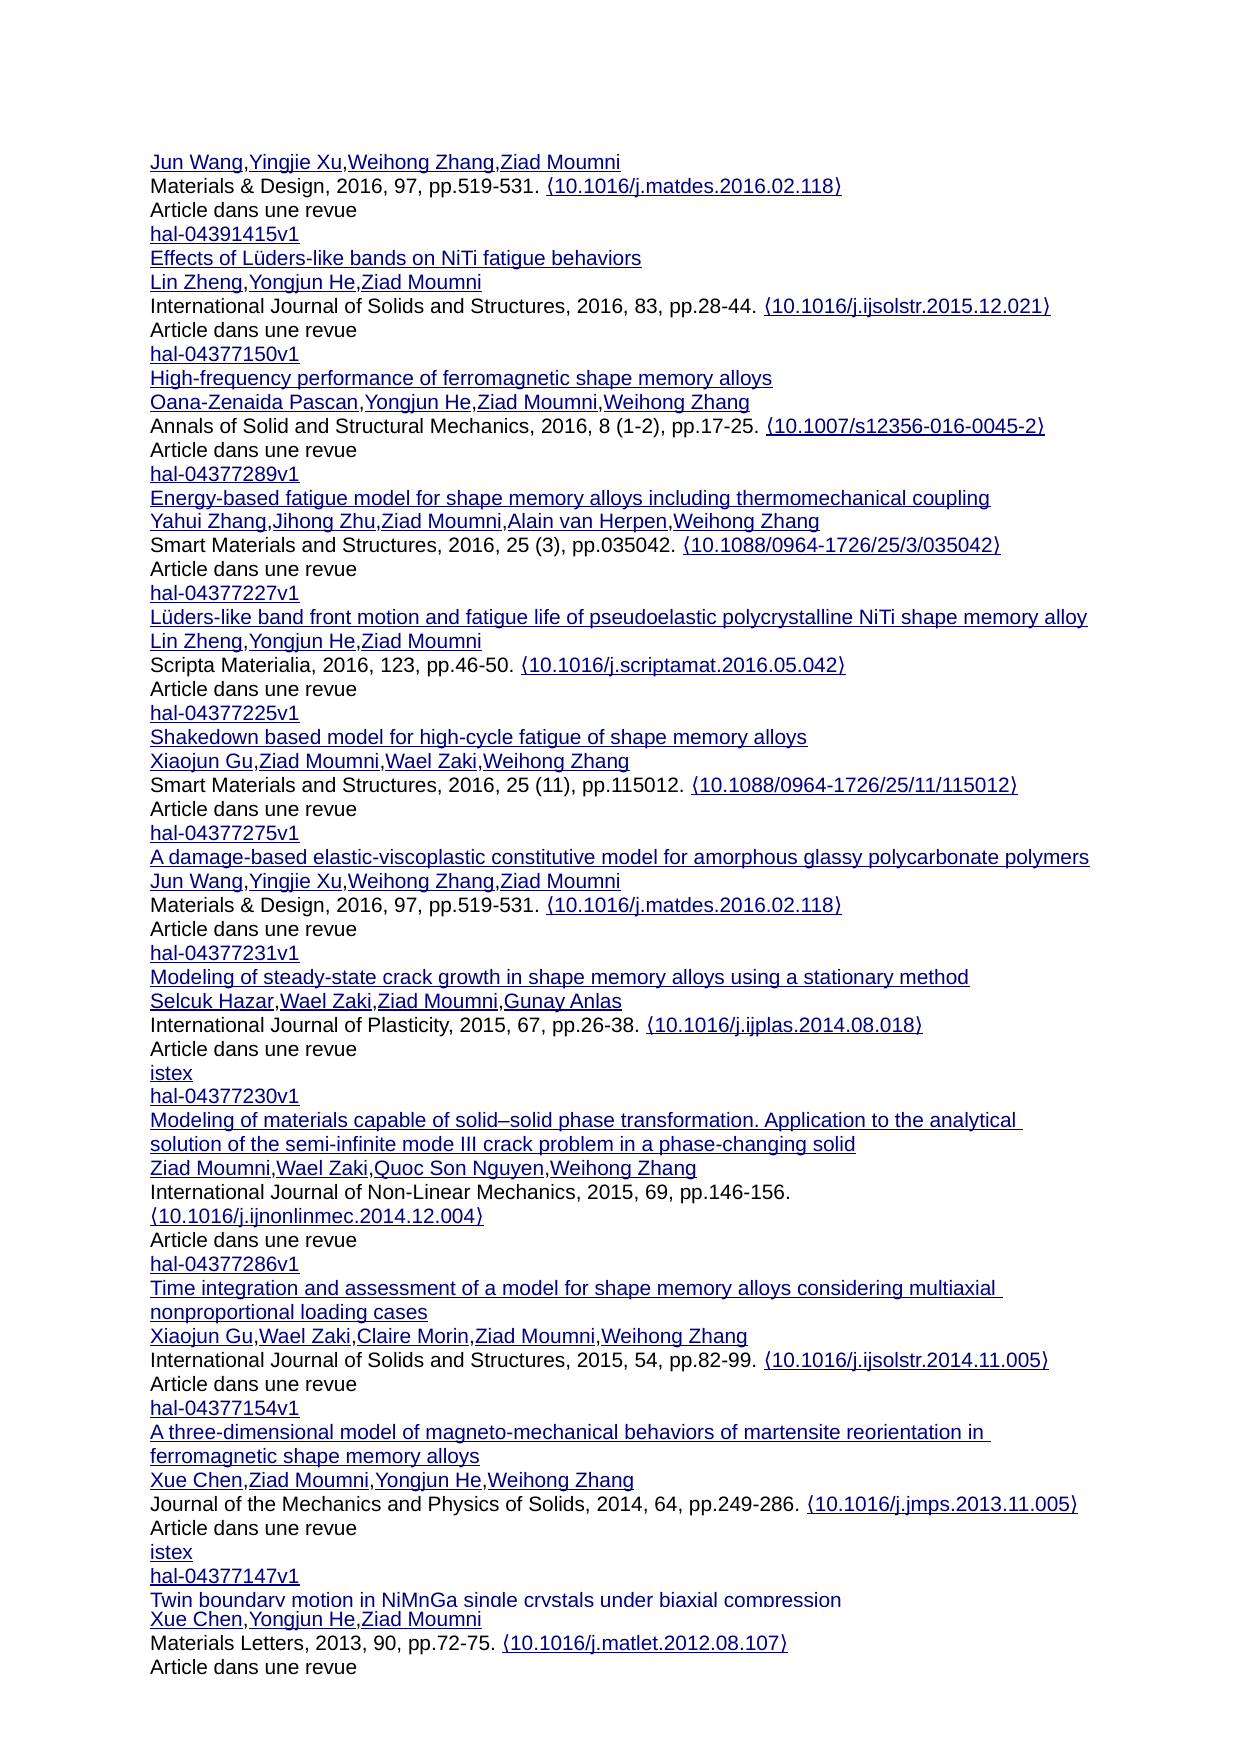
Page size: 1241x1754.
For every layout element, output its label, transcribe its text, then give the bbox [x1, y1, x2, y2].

table_cell Time integration and assessment of a model for shape memory alloys considering multiaxial nonproportional loading cases Xiaojun Gu,Wael Zaki,Claire Morin,Ziad Moumni,Weihong Zhang International Journal of Solids and Structures, 2015, 54, pp.82-99. ⟨10.1016/j.ijsolstr.2014.11.005⟩ Article dans une revue hal-04377154v1 [150, 1276, 1090, 1420]
table_cell A damage-based elastic-viscoplastic constitutive model for amorphous glassy polycarbonate polymers [150, 845, 1090, 866]
table_cell A three-dimensional model of magneto-mechanical behaviors of martensite reorientation in ferromagnetic shape memory alloys Xue Chen,Ziad Moumni,Yongjun He,Weihong Zhang Journal of the Mechanics and Physics of Solids, 2014, 64, pp.249-286. ⟨10.1016/j.jmps.2013.11.005⟩ Article dans une revue istex hal-04377147v1 [150, 1420, 1090, 1587]
table_cell Modeling of materials capable of solid–solid phase transformation. Application to the analytical solution of the semi-infinite mode III crack problem in a phase-changing solid Ziad Moumni,Wael Zaki,Quoc Son Nguyen,Weihong Zhang International Journal of Non-Linear Mechanics, 2015, 69, pp.146-156. ⟨10.1016/j.ijnonlinmec.2014.12.004⟩ Article dans une revue hal-04377286v1 [150, 1108, 1090, 1276]
table_cell Modeling of steady-state crack growth in shape memory alloys using a stationary method Selcuk Hazar,Wael Zaki,Ziad Moumni,Gunay Anlas International Journal of Plasticity, 2015, 67, pp.26-38. ⟨10.1016/j.ijplas.2014.08.018⟩ Article dans une revue istex hal-04377230v1 [150, 965, 1090, 1108]
table_cell Effects of Lüders-like bands on NiTi fatigue behaviors Lin Zheng,Yongjun He,Ziad Moumni International Journal of Solids and Structures, 2016, 83, pp.28-44. ⟨10.1016/j.ijsolstr.2015.12.021⟩ Article dans une revue hal-04377150v1 [150, 246, 1090, 366]
table_cell Jun Wang,Yingjie Xu,Weihong Zhang,Ziad Moumni Materials & Design, 2016, 97, pp.519-531. ⟨10.1016/j.matdes.2016.02.118⟩ Article dans une revue hal-04391415v1 [150, 150, 1090, 246]
table_cell Shakedown based model for high-cycle fatigue of shape memory alloys Xiaojun Gu,Ziad Moumni,Wael Zaki,Weihong Zhang Smart Materials and Structures, 2016, 25 (11), pp.115012. ⟨10.1088/0964-1726/25/11/115012⟩ Article dans une revue hal-04377275v1 [150, 725, 1090, 845]
table_cell Lüders-like band front motion and fatigue life of pseudoelastic polycrystalline NiTi shape memory alloy Lin Zheng,Yongjun He,Ziad Moumni Scripta Materialia, 2016, 123, pp.46-50. ⟨10.1016/j.scriptamat.2016.05.042⟩ Article dans une revue hal-04377225v1 [150, 605, 1090, 725]
table_cell Jun Wang,Yingjie Xu,Weihong Zhang,Ziad Moumni Materials & Design, 2016, 97, pp.519-531. ⟨10.1016/j.matdes.2016.02.118⟩ Article dans une revue hal-04377231v1 [150, 867, 1090, 964]
table_cell High-frequency performance of ferromagnetic shape memory alloys Oana-Zenaida Pascan,Yongjun He,Ziad Moumni,Weihong Zhang Annals of Solid and Structural Mechanics, 2016, 8 (1-2), pp.17-25. ⟨10.1007/s12356-016-0045-2⟩ Article dans une revue hal-04377289v1 [150, 366, 1090, 485]
table_cell Energy-based fatigue model for shape memory alloys including thermomechanical coupling Yahui Zhang,Jihong Zhu,Ziad Moumni,Alain van Herpen,Weihong Zhang Smart Materials and Structures, 2016, 25 (3), pp.035042. ⟨10.1088/0964-1726/25/3/035042⟩ Article dans une revue hal-04377227v1 [150, 485, 1090, 605]
table_cell Twin boundary motion in NiMnGa single crystals under biaxial compression Xue Chen,Yongjun He,Ziad Moumni Materials Letters, 2013, 90, pp.72-75. ⟨10.1016/j.matlet.2012.08.107⟩ Article dans une revue [150, 1588, 1090, 1679]
